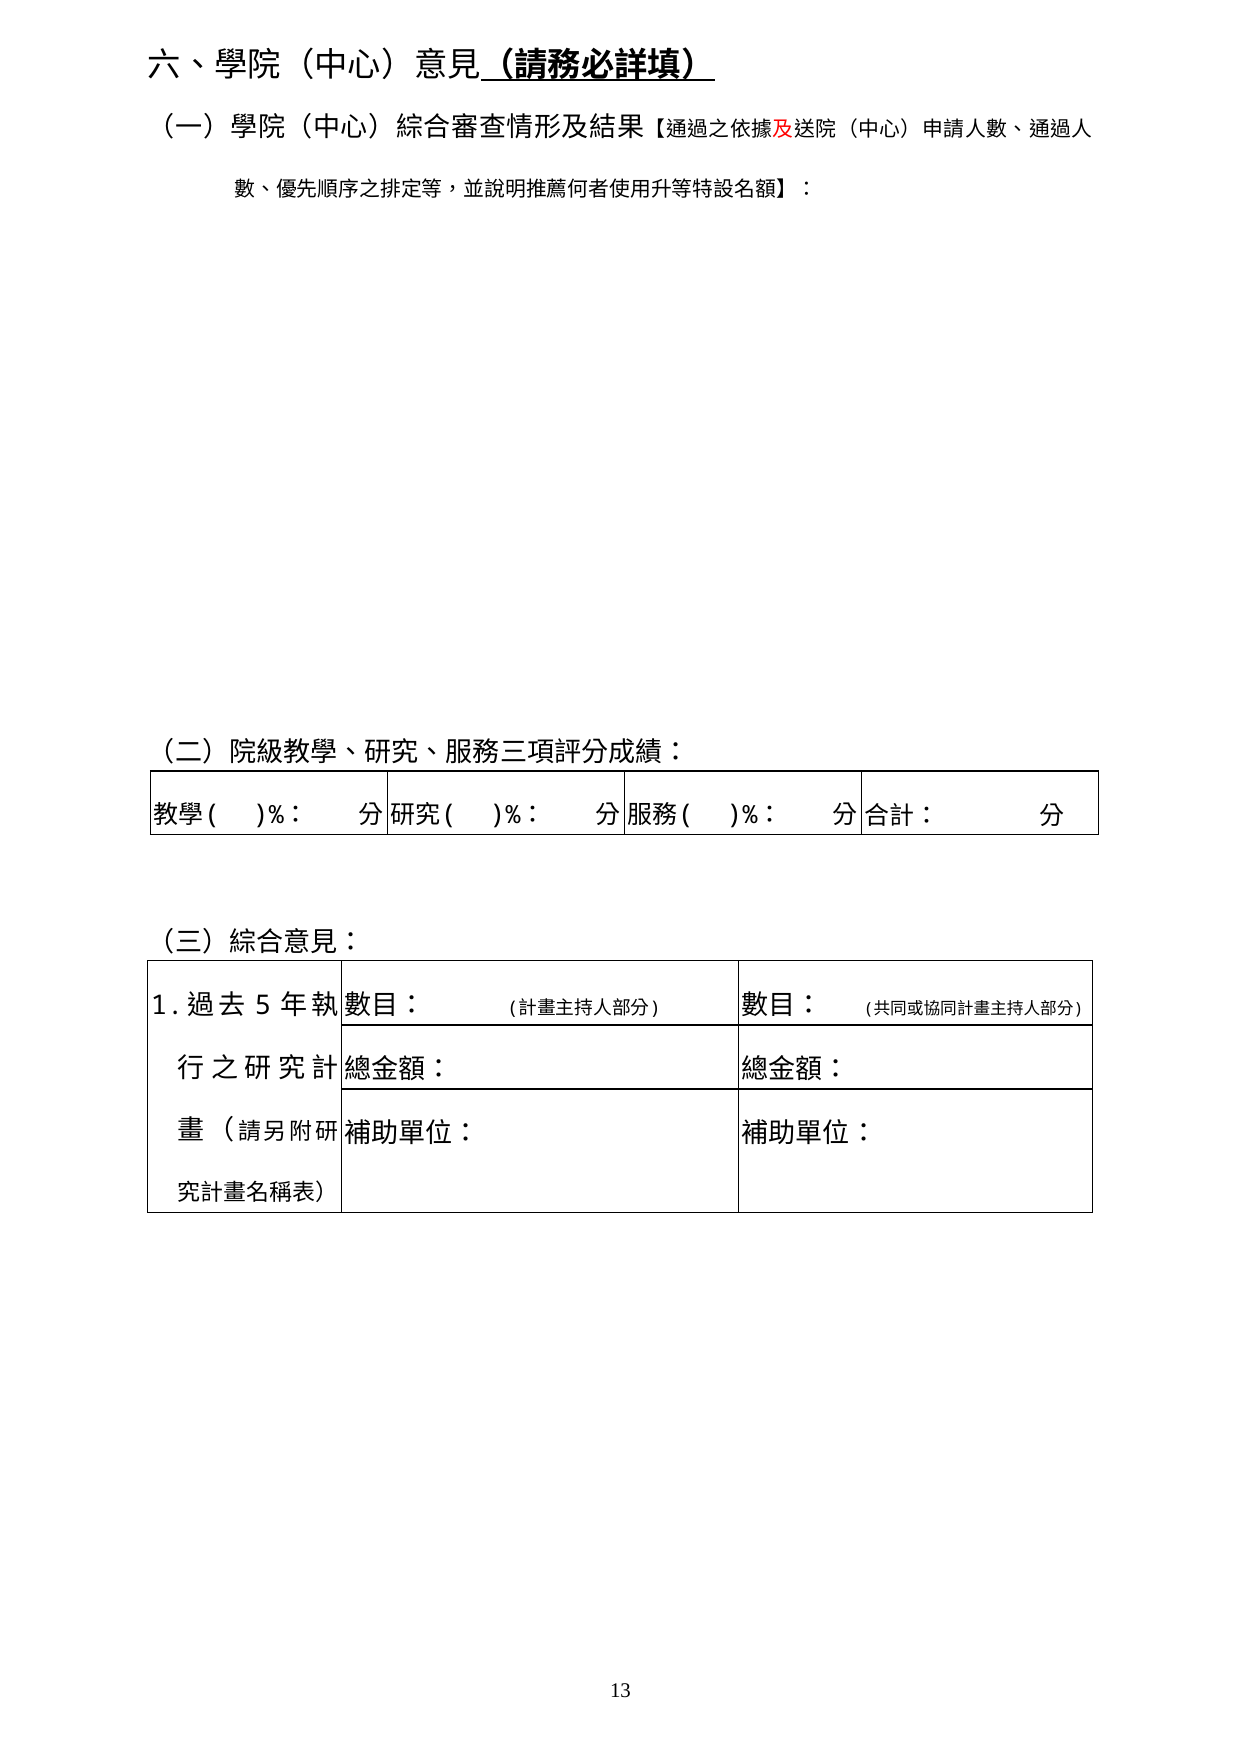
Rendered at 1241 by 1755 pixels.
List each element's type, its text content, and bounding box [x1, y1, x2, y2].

table_cell 總金額： [342, 1026, 738, 1088]
table_cell 補助單位： [739, 1090, 1092, 1211]
table_header 合計： 分 [862, 772, 1098, 834]
table_header 數目： (計畫主持人部分) [342, 961, 738, 1024]
table_header 數目： (共同或協同計畫主持人部分) [739, 961, 1092, 1024]
text 六、學院（中心）意見（請務必詳填） [148, 20, 1093, 83]
table_cell 補助單位： [342, 1090, 738, 1211]
table_header 服務( )%： 分 [625, 772, 861, 834]
table_header 教學( )%： 分 [151, 772, 387, 834]
text （三）綜合意見： [148, 898, 1093, 960]
table_cell 總金額： [739, 1026, 1092, 1088]
table_header 1.過去5年執行之研究計畫（請另附研究計畫名稱表） [148, 961, 341, 1211]
text （二）院級教學、研究、服務三項評分成績： [148, 708, 1093, 770]
text （一）學院（中心）綜合審查情形及結果【通過之依據及送院（中心）申請人數、通過人數、優先順序之排定等，並說明推薦何者使用升等特設名額】： [148, 83, 1093, 208]
table_header 研究( )%： 分 [388, 772, 624, 834]
